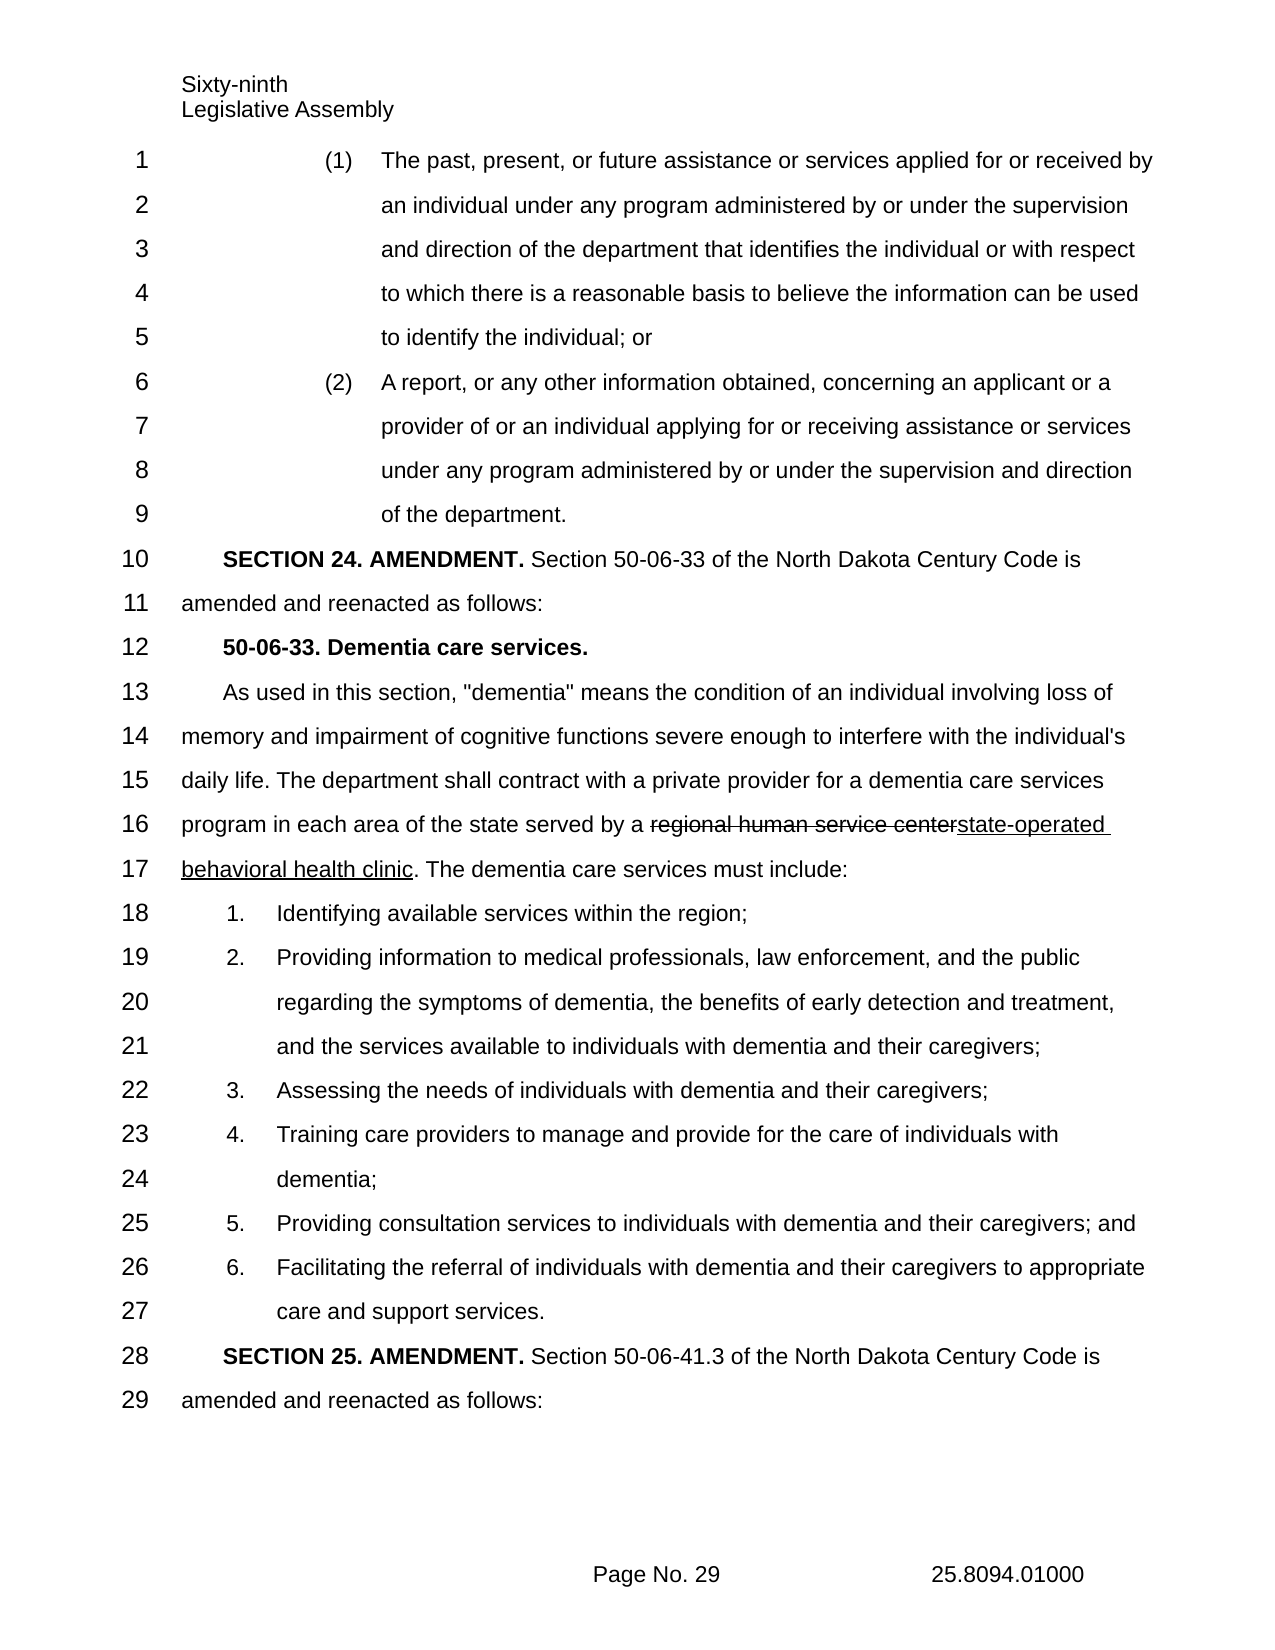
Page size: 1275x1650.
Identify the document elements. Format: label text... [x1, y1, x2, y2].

text 1. Identifying available services within the region; [181, 886, 1154, 930]
text (2) A report, or any other information obtained, concerning an applicant or a provider of or an individual applying for or receiving assistance or services under any program administered by or under the supervision and direction of the department. [181, 355, 1154, 532]
text (1) The past, present, or future assistance or services applied for or received by an individual under any program administered by or under the supervision and direction of the department that identifies the individual or with respect to which there is a reasonable basis to believe the information can be used to identify the individual; or [181, 133, 1154, 355]
text 6. Facilitating the referral of individuals with dementia and their caregivers to appropriate care and support services. [181, 1240, 1154, 1329]
text 4. Training care providers to manage and provide for the care of individuals with dementia; [181, 1107, 1154, 1196]
text 3. Assessing the needs of individuals with dementia and their caregivers; [181, 1063, 1154, 1107]
subtitle 50‑06‑33. Dementia care services. [181, 620, 1154, 664]
text 5. Providing consultation services to individuals with dementia and their caregivers; and [181, 1196, 1154, 1240]
text 2. Providing information to medical professionals, law enforcement, and the public regarding the symptoms of dementia, the benefits of early detection and treatment, and the services available to individuals with dementia and their caregivers; [181, 930, 1154, 1063]
text SECTION 25. AMENDMENT. Section 50‑06‑41.3 of the North Dakota Century Code is amended and reenacted as follows: [181, 1329, 1154, 1417]
text SECTION 24. AMENDMENT. Section 50‑06‑33 of the North Dakota Century Code is amended and reenacted as follows: [181, 532, 1154, 620]
text As used in this section, "dementia" means the condition of an individual involving loss of memory and impairment of cognitive functions severe enough to interfere with the individual's daily life. The department shall contract with a private provider for a dementia care services program in each area of the state served by a regional human service centerstate-operated behavioral health clinic. The dementia care services must include: [181, 664, 1154, 886]
